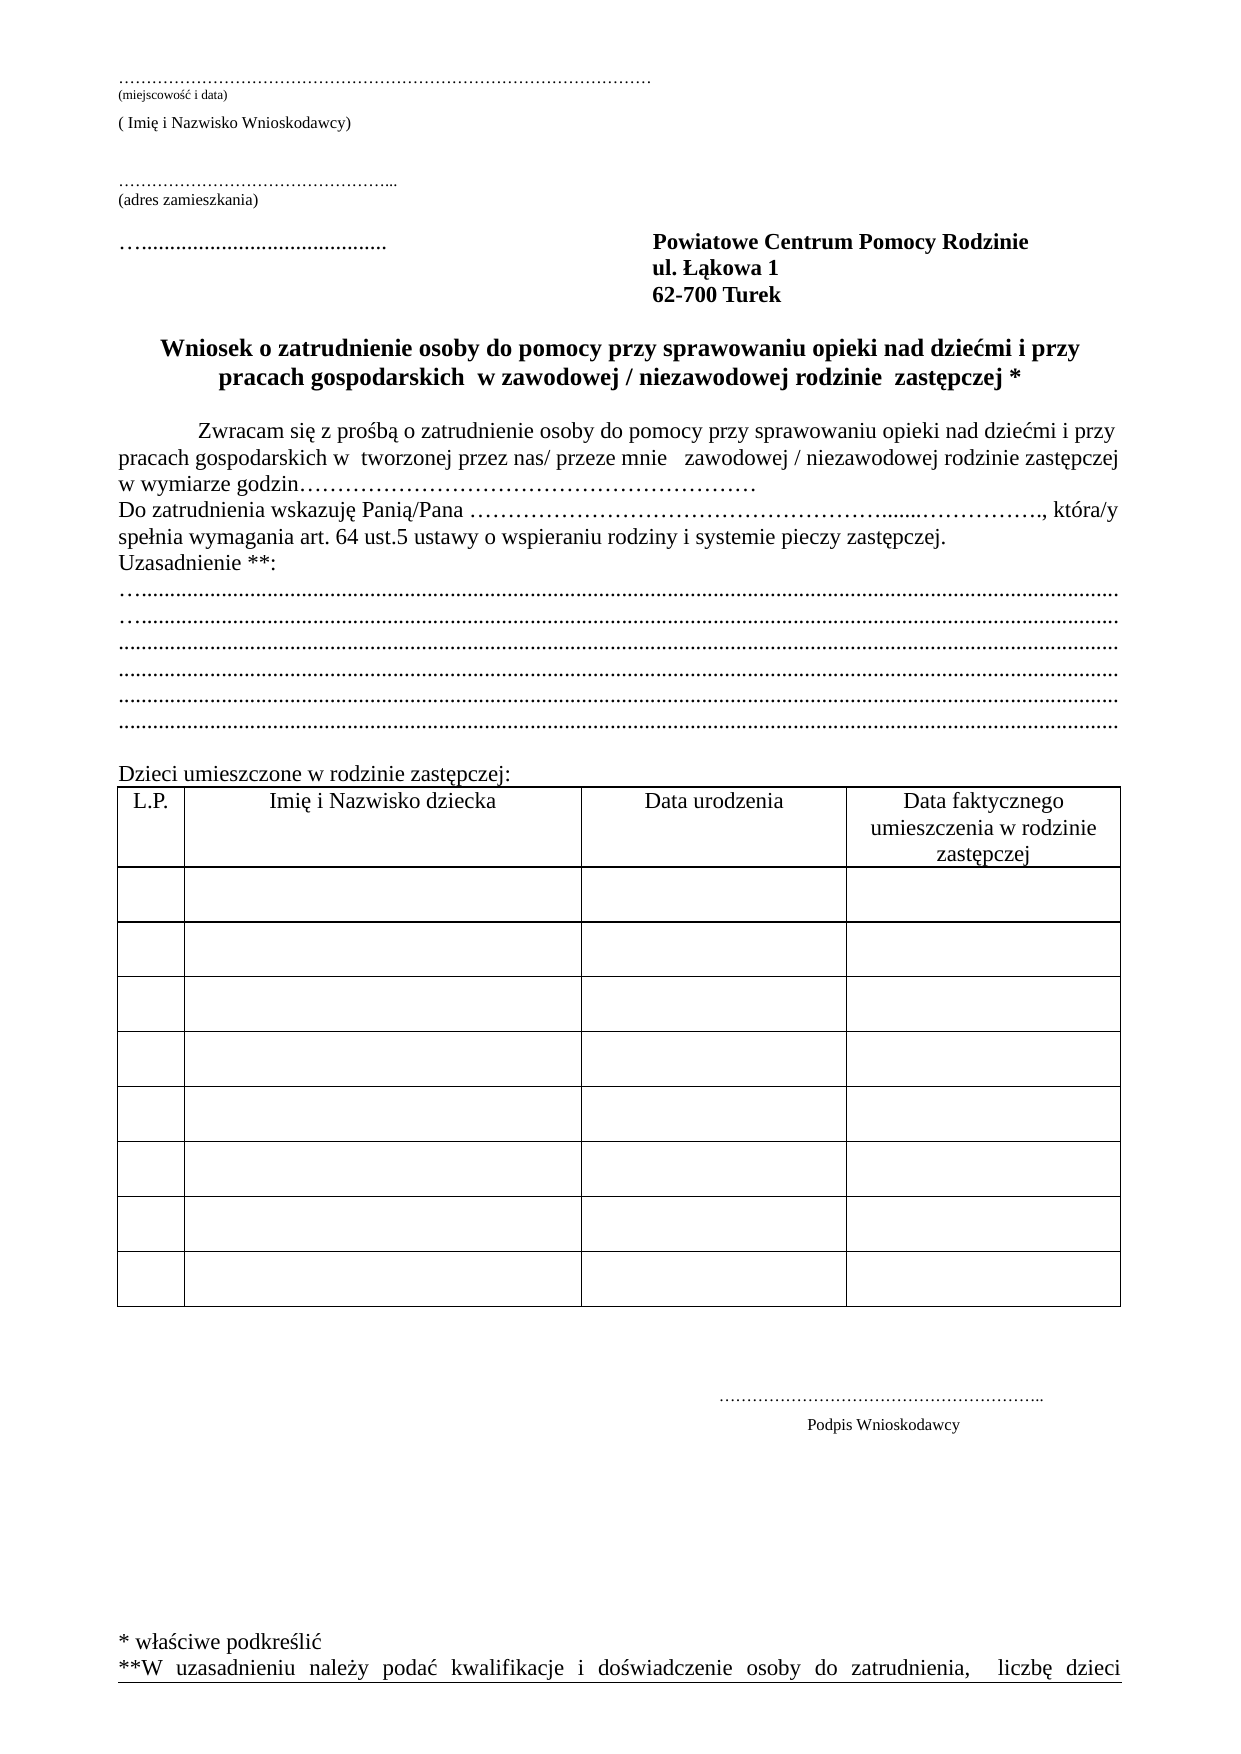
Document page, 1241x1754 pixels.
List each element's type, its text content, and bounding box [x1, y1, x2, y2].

table_header L.P. [118, 788, 184, 866]
table_header Imię i Nazwisko dziecka [185, 788, 581, 866]
table_cell [118, 1252, 184, 1306]
text 62-700 Turek [118, 281, 1122, 307]
table_cell [118, 1197, 184, 1251]
table_cell [582, 1142, 846, 1196]
table_cell [185, 1087, 581, 1141]
table_cell [118, 868, 184, 921]
table_cell [582, 1087, 846, 1141]
table_cell [847, 1087, 1120, 1141]
table_cell [185, 1252, 581, 1306]
table_cell [118, 977, 184, 1031]
table_header Data urodzenia [582, 788, 846, 866]
table_cell [582, 977, 846, 1031]
table_cell [118, 1087, 184, 1141]
table_cell [847, 1252, 1120, 1306]
text …………………………………………………………………………………… (miejscowość i data) [118, 48, 1122, 113]
text Uzasadnienie **: [118, 549, 1122, 576]
table_cell [582, 1252, 846, 1306]
text ul. Łąkowa 1 [118, 254, 1122, 281]
table_cell [185, 1197, 581, 1251]
table_cell [118, 1032, 184, 1086]
table_cell [185, 868, 581, 921]
table_cell [582, 923, 846, 976]
text …........................................................................................................................................................................... [118, 576, 1122, 602]
text Do zatrudnienia wskazuję Panią/Pana ……………………………………………….......……………., która/y spełnia wymagania art. 64 ust.5 ustawy o wspieraniu rodziny i systemie pieczy zastępczej. [118, 496, 1122, 549]
text …....................................................................................................................................................................................................................................................................................................................................................................................................................................................................................................................................................................................................................................................................................................................................................................................................................................................................................................... [118, 602, 1122, 734]
text ( Imię i Nazwisko Wnioskodawcy) [118, 113, 1122, 132]
table_cell [847, 977, 1120, 1031]
text (adres zamieszkania) [118, 190, 1122, 209]
table_cell [847, 923, 1120, 976]
table_cell [185, 923, 581, 976]
text …………………………………………... [118, 171, 1122, 190]
table_cell [582, 868, 846, 921]
text **W uzasadnieniu należy podać kwalifikacje i doświadczenie osoby do zatrudnienia, liczbę dzieci [118, 1654, 1122, 1682]
text Wniosek o zatrudnienie osoby do pomocy przy sprawowaniu opieki nad dziećmi i przy pracach gospodarskich w zawodowej / niezawodowej rodzinie zastępczej * [118, 333, 1122, 391]
table_header Data faktycznego umieszczenia w rodzinie zastępczej [847, 788, 1120, 866]
table_cell [847, 1142, 1120, 1196]
text Zwracam się z prośbą o zatrudnienie osoby do pomocy przy sprawowaniu opieki nad dziećmi i przy pracach gospodarskich w tworzonej przez nas/ przeze mnie zawodowej / niezawodowej rodzinie zastępczej w wymiarze godzin…………………………………………………… [118, 417, 1122, 496]
table_cell [118, 923, 184, 976]
table_cell [185, 1142, 581, 1196]
text …........................................... Powiatowe Centrum Pomocy Rodzinie [118, 228, 1122, 254]
text * właściwe podkreślić [118, 1628, 1122, 1654]
table_cell [582, 1197, 846, 1251]
table_cell [185, 977, 581, 1031]
table_cell [582, 1032, 846, 1086]
table_cell [847, 868, 1120, 921]
text ………………………………………………….. Podpis Wnioskodawcy [118, 1386, 1122, 1434]
text Dzieci umieszczone w rodzinie zastępczej: [118, 760, 1122, 786]
table_cell [118, 1142, 184, 1196]
table_cell [185, 1032, 581, 1086]
table_cell [847, 1197, 1120, 1251]
table_cell [847, 1032, 1120, 1086]
